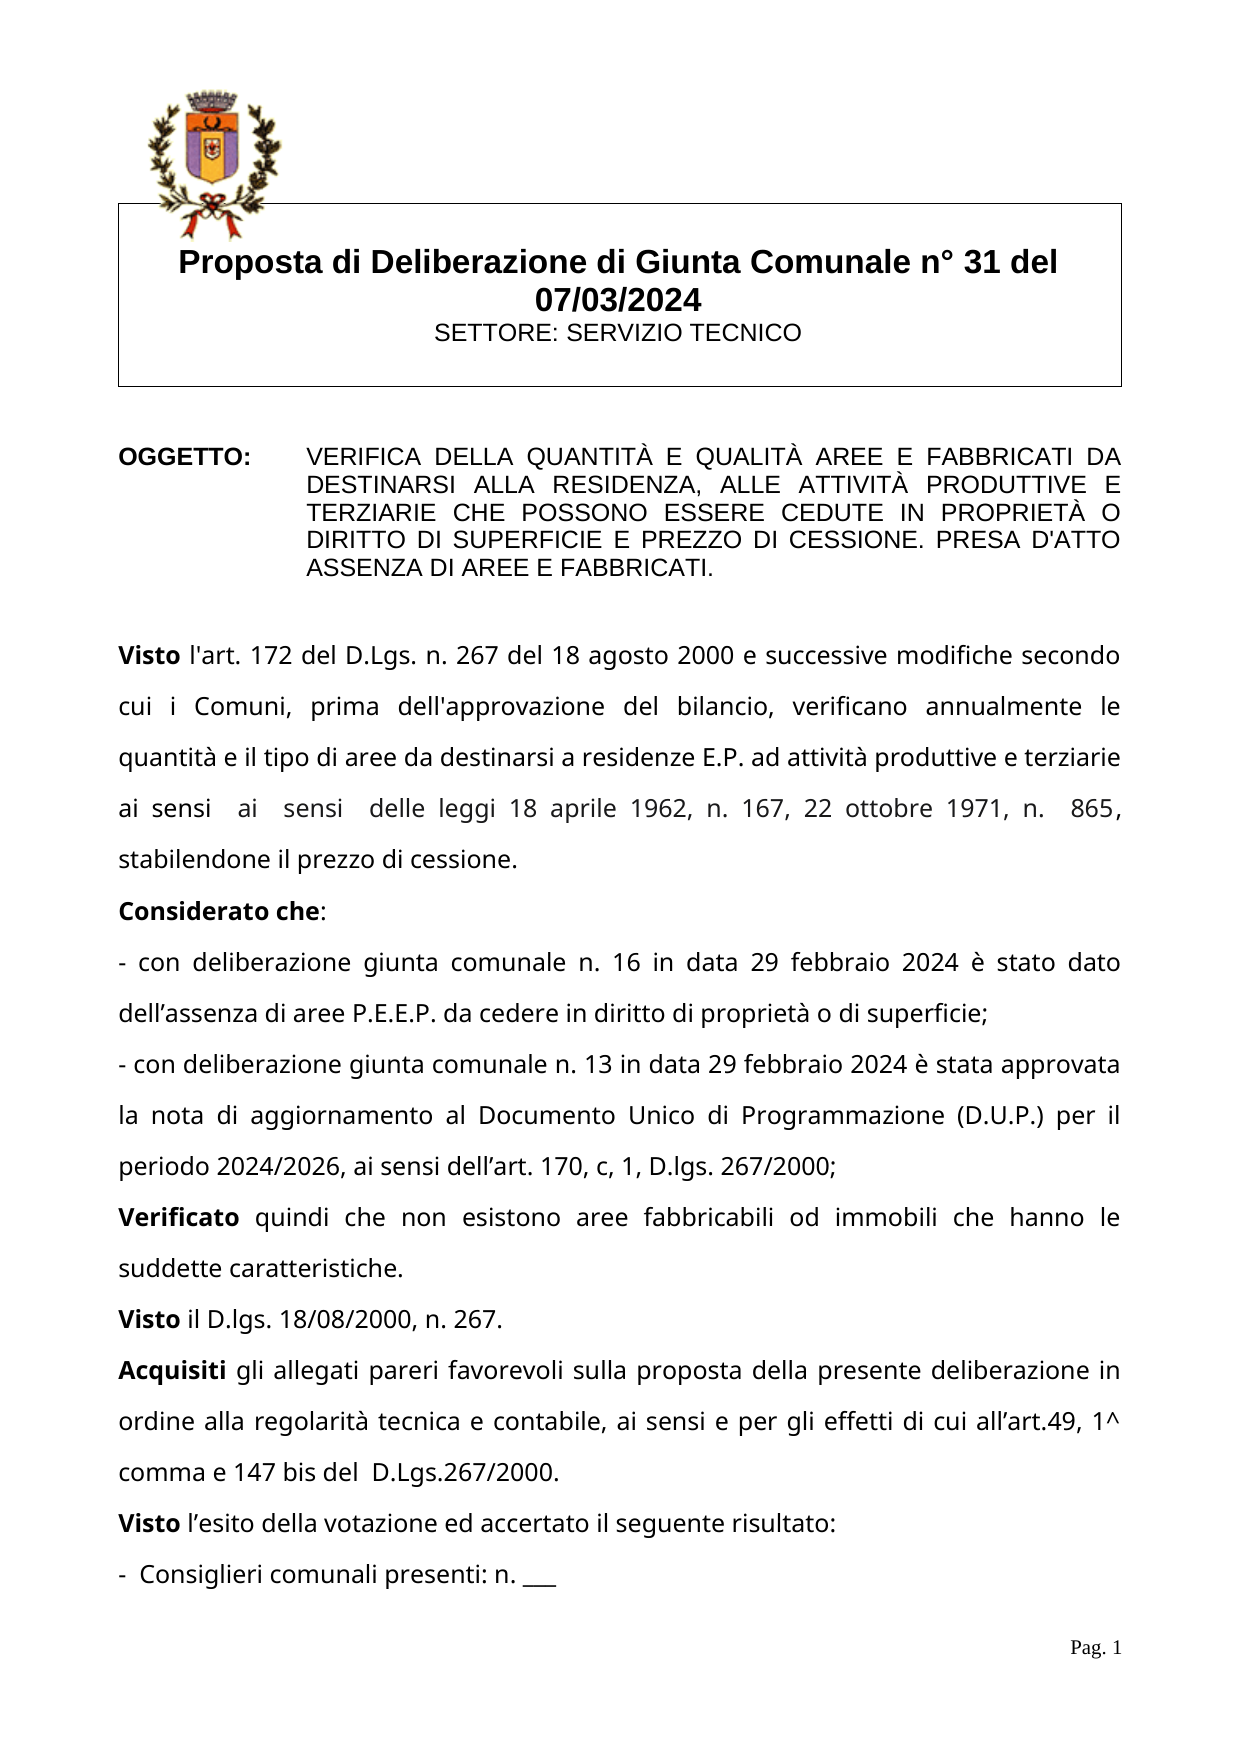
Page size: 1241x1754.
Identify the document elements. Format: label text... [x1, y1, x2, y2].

text Visto l'art. 172 del D.Lgs. n. 267 del 18 agosto 2000 e successive modifiche secondo cui i Comuni, prima dell'approvazione del bilancio, verificano annualmente le quantità e il tipo di aree da destinarsi a residenze E.P. ad attività produttive e terziarie ai sensi ai sensi delle leggi 18 aprile 1962, n. 167, 22 ottobre 1971, n. 865, stabilendone il prezzo di cessione. [118, 638, 1122, 876]
table_header VERIFICA DELLA QUANTITÀ E QUALITÀ AREE E FABBRICATI DA DESTINARSI ALLA RESIDENZA, ALLE ATTIVITÀ PRODUTTIVE E TERZIARIE CHE POSSONO ESSERE CEDUTE IN PROPRIETÀ O DIRITTO DI SUPERFICIE E PREZZO DI CESSIONE. PRESA D'ATTO ASSENZA DI AREE E FABBRICATI. [295, 443, 1133, 582]
table_header OGGETTO: [107, 443, 295, 582]
text - con deliberazione giunta comunale n. 13 in data 29 febbraio 2024 è stata approvata la nota di aggiornamento al Documento Unico di Programmazione (D.U.P.) per il periodo 2024/2026, ai sensi dell’art. 170, c, 1, D.lgs. 267/2000; [118, 1046, 1122, 1182]
picture [147, 88, 284, 242]
text Visto l’esito della votazione ed accertato il seguente risultato: [118, 1506, 1122, 1540]
text SETTORE: SERVIZIO TECNICO [119, 315, 1121, 346]
text - con deliberazione giunta comunale n. 16 in data 29 febbraio 2024 è stato dato dell’assenza di aree P.E.E.P. da cedere in diritto di proprietà o di superficie; [118, 944, 1122, 1029]
text Visto il D.lgs. 18/08/2000, n. 267. [118, 1301, 1122, 1336]
text Considerato che: [118, 893, 1122, 927]
text - Consiglieri comunali presenti: n. ___ [118, 1557, 1122, 1591]
text Verificato quindi che non esistono aree fabbricabili od immobili che hanno le suddette caratteristiche. [118, 1199, 1122, 1284]
text Proposta di Deliberazione di Giunta Comunale n° 31 del 07/03/2024 [119, 241, 1121, 315]
text Acquisiti gli allegati pareri favorevoli sulla proposta della presente deliberazione in ordine alla regolarità tecnica e contabile, ai sensi e per gli effetti di cui all’art.49, 1^ comma e 147 bis del D.Lgs.267/2000. [118, 1352, 1122, 1489]
